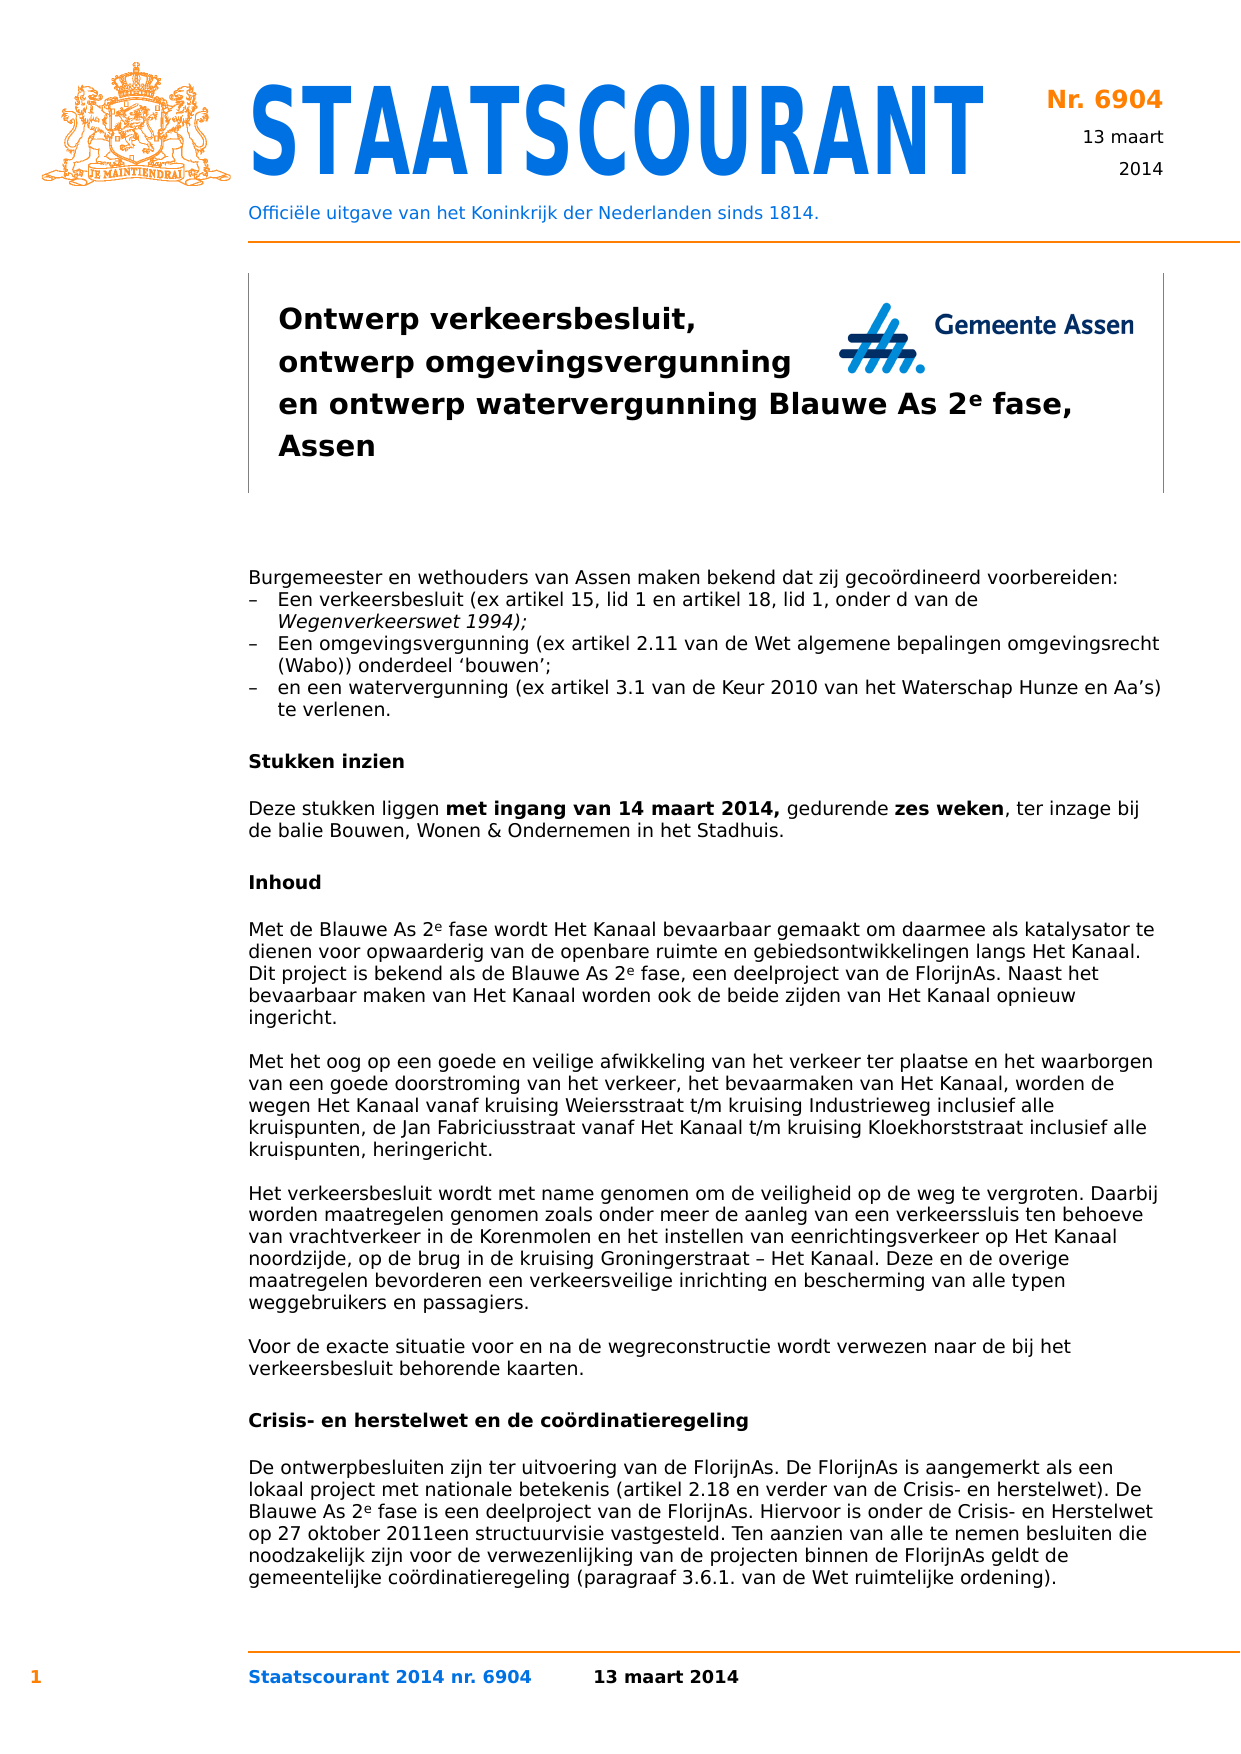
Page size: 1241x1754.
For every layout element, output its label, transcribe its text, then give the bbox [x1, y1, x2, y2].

table_header [25, 62, 248, 241]
text Met het oog op een goede en veilige afwikkeling van het verkeer ter plaatse en het waarborgen van een goede doorstroming van het verkeer, het bevaarmaken van Het Kanaal, worden de wegen Het Kanaal vanaf kruising Weiersstraat t/m kruising Industrieweg inclusief alle kruispunten, de Jan Fabriciusstraat vanaf Het Kanaal t/m kruising Kloekhorststraat inclusief alle kruispunten, heringericht. [248, 1051, 1163, 1161]
subtitle Stukken inzien [248, 751, 1163, 773]
table_cell 2014 [998, 153, 1240, 203]
text Burgemeester en wethouders van Assen maken bekend dat zij gecoördineerd voorbereiden: [248, 567, 1163, 589]
subtitle Crisis- en herstelwet en de coördinatieregeling [248, 1410, 1163, 1432]
text – Een verkeersbesluit (ex artikel 15, lid 1 en artikel 18, lid 1, onder d van de Wegenverkeerswet 1994); [248, 589, 1163, 633]
text – Een omgevingsvergunning (ex artikel 2.11 van de Wet algemene bepalingen omgevingsrecht (Wabo)) onderdeel ‘bouwen’; [248, 633, 1163, 677]
table_header STAATSCOURANT [248, 62, 998, 203]
picture [41, 62, 231, 186]
text Met de Blauwe As 2e fase wordt Het Kanaal bevaarbaar gemaakt om daarmee als katalysator te dienen voor opwaarderig van de openbare ruimte en gebiedsontwikkelingen langs Het Kanaal. Dit project is bekend als de Blauwe As 2e fase, een deelproject van de FlorijnAs. Naast het bevaarbaar maken van Het Kanaal worden ook de beide zijden van Het Kanaal opnieuw ingericht. [248, 919, 1163, 1029]
text – en een watervergunning (ex artikel 3.1 van de Keur 2010 van het Waterschap Hunze en Aa’s) te verlenen. [248, 677, 1163, 721]
text Voor de exacte situatie voor en na de wegreconstructie wordt verwezen naar de bij het verkeersbesluit behorende kaarten. [248, 1336, 1163, 1380]
subtitle Ontwerp verkeersbesluit, ontwerp omgevingsvergunning en ontwerp watervergunning Blauwe As 2e fase, Assen [249, 273, 1163, 493]
table_cell 13 maart [998, 121, 1240, 153]
picture [838, 302, 1134, 374]
text Het verkeersbesluit wordt met name genomen om de veiligheid op de weg te vergroten. Daarbij worden maatregelen genomen zoals onder meer de aanleg van een verkeerssluis ten behoeve van vrachtverkeer in de Korenmolen en het instellen van eenrichtingsverkeer op Het Kanaal noordzijde, op de brug in de kruising Groningerstraat – Het Kanaal. Deze en de overige maatregelen bevorderen een verkeersveilige inrichting en bescherming van alle typen weggebruikers en passagiers. [248, 1182, 1163, 1314]
text Deze stukken liggen met ingang van 14 maart 2014, gedurende zes weken, ter inzage bij de balie Bouwen, Wonen & Ondernemen in het Stadhuis. [248, 798, 1163, 842]
table_header Nr. 6904 [998, 62, 1240, 121]
table_cell Officiële uitgave van het Koninkrijk der Nederlanden sinds 1814. [248, 203, 1240, 241]
subtitle Inhoud [248, 872, 1163, 894]
text De ontwerpbesluiten zijn ter uitvoering van de FlorijnAs. De FlorijnAs is aangemerkt als een lokaal project met nationale betekenis (artikel 2.18 en verder van de Crisis- en herstelwet). De Blauwe As 2e fase is een deelproject van de FlorijnAs. Hiervoor is onder de Crisis- en Herstelwet op 27 oktober 2011een structuurvisie vastgesteld. Ten aanzien van alle te nemen besluiten die noodzakelijk zijn voor de verwezenlijking van de projecten binnen de FlorijnAs geldt de gemeentelijke coördinatieregeling (paragraaf 3.6.1. van de Wet ruimtelijke ordening). [248, 1457, 1163, 1589]
